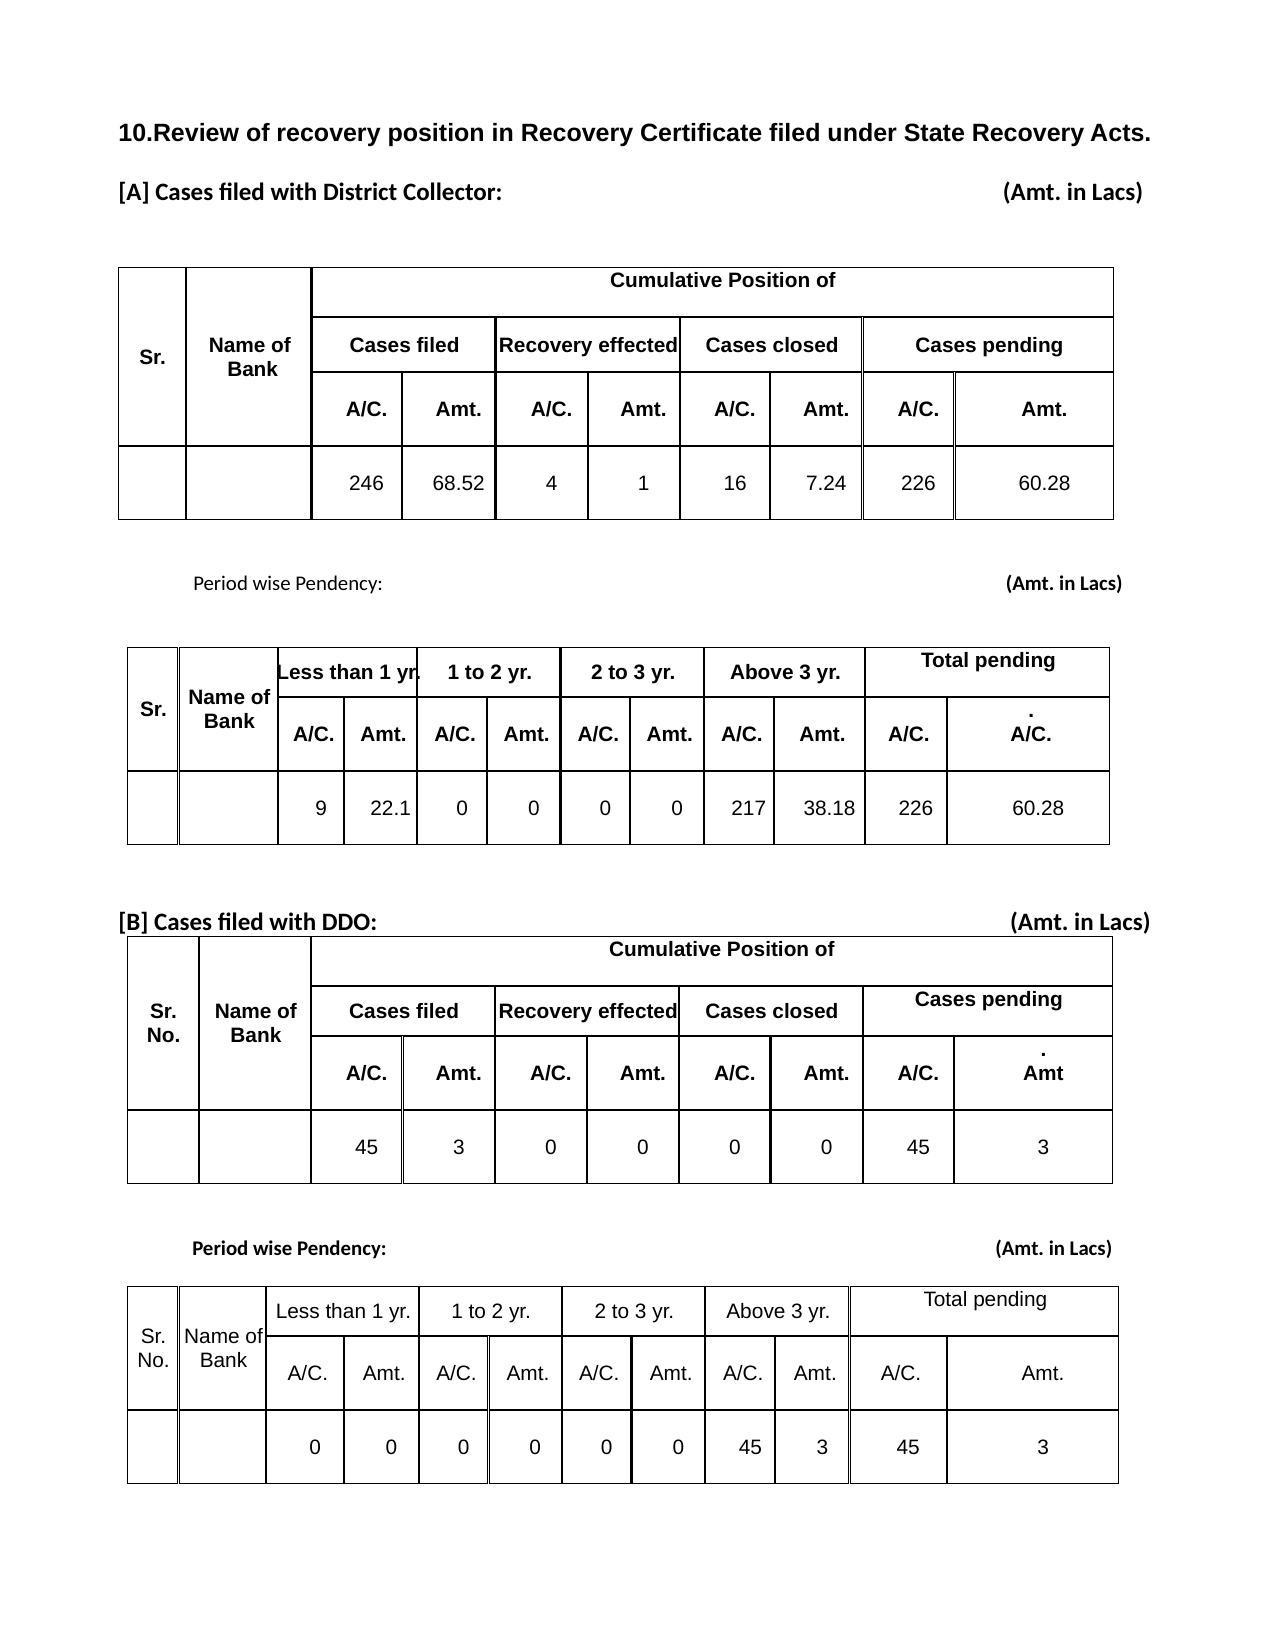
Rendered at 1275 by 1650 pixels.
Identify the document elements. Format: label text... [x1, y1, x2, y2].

table_header Cumulative Position of [313, 268, 1113, 316]
table_cell A/C. [420, 1337, 487, 1409]
table_cell [119, 447, 185, 519]
table_cell 45 [312, 1111, 401, 1183]
table_cell Cases filed [312, 987, 494, 1035]
table_cell 7.24 [771, 447, 861, 519]
table_cell A/C. [313, 373, 401, 445]
table_cell 246 [313, 447, 401, 519]
table_header Above 3 yr. [705, 648, 864, 696]
table_header Name of Bank [180, 648, 277, 770]
table_cell A/C. [864, 373, 953, 445]
table_cell 45 [864, 1111, 953, 1183]
table_cell Cases pending [864, 318, 1113, 371]
table_cell 16 [681, 447, 769, 519]
table_cell 0 [345, 1411, 418, 1483]
table_header 2 to 3 yr. [562, 648, 703, 696]
table_header 2 to 3 yr. [563, 1287, 704, 1335]
text Period wise Pendency: (Amt. in Lacs) [118, 1235, 1157, 1260]
table_header Sr. [119, 268, 185, 445]
table_cell 68.52 [403, 447, 494, 519]
table_cell Cases closed [680, 987, 862, 1035]
table_cell Amt. [776, 1337, 848, 1409]
table_header Less than 1 yr. [267, 1287, 418, 1335]
table_cell 217 [705, 772, 773, 844]
table_header 1 to 2 yr. [420, 1287, 561, 1335]
table_header Total pending [866, 648, 1109, 696]
list 10.Review of recovery position in Recovery Certificate filed under State Recovery Acts. [118, 118, 1176, 147]
table_cell Amt. [771, 373, 861, 445]
table_cell . A/C. [948, 698, 1109, 770]
table_cell A/C. [706, 1337, 774, 1409]
table_cell 45 [706, 1411, 774, 1483]
table_cell 0 [772, 1111, 862, 1183]
table_cell Amt. [631, 698, 703, 770]
table_cell 3 [948, 1411, 1118, 1483]
table_cell Recovery effected [496, 987, 678, 1035]
table_cell 0 [267, 1411, 343, 1483]
table_cell A/C. [418, 698, 486, 770]
table_header Sr. [128, 648, 177, 770]
table_cell A/C. [866, 698, 946, 770]
table_cell Amt. [403, 373, 494, 445]
table_cell Cases filed [313, 318, 494, 371]
table_cell Amt. [775, 698, 864, 770]
table_cell A/C. [705, 698, 773, 770]
table_cell A/C. [312, 1037, 401, 1109]
table_cell 226 [864, 447, 953, 519]
table_cell 0 [633, 1411, 704, 1483]
table_cell Amt. [345, 1337, 418, 1409]
table_cell 4 [497, 447, 587, 519]
table_cell . Amt [955, 1037, 1112, 1109]
table_cell 0 [680, 1111, 769, 1183]
table_cell Amt. [404, 1037, 494, 1109]
table_cell [187, 447, 310, 519]
table_cell [128, 1111, 198, 1183]
table_cell 0 [420, 1411, 487, 1483]
table_cell Cases closed [681, 318, 861, 371]
table_cell Amt. [488, 698, 559, 770]
text Period wise Pendency: (Amt. in Lacs) [193, 571, 1176, 596]
table_cell Amt. [589, 373, 679, 445]
table_header 1 to 2 yr. [418, 648, 559, 696]
table_cell [128, 1411, 177, 1483]
table_cell 60.28 [948, 772, 1109, 844]
text [B] Cases filed with DDO: (Amt. in Lacs) [118, 906, 1157, 936]
table_cell Amt. [490, 1337, 561, 1409]
table_cell A/C. [563, 1337, 630, 1409]
table_cell A/C. [562, 698, 629, 770]
table_header Above 3 yr. [706, 1287, 848, 1335]
table_cell Cases pending [864, 987, 1112, 1035]
table_header Name of Bank [187, 268, 310, 445]
table_cell 0 [490, 1411, 561, 1483]
table_cell A/C. [267, 1337, 343, 1409]
table_cell [180, 1411, 265, 1483]
table_cell 0 [488, 772, 559, 844]
table_cell 22.1 [345, 772, 416, 844]
table_header Name of Bank [200, 937, 310, 1109]
table_cell 60.28 [956, 447, 1113, 519]
table_cell 0 [563, 1411, 630, 1483]
table_cell Amt. [345, 698, 416, 770]
table_cell A/C. [279, 698, 343, 770]
table_cell 3 [404, 1111, 494, 1183]
table_cell A/C. [496, 1037, 586, 1109]
table_cell A/C. [680, 1037, 769, 1109]
table_cell 1 [589, 447, 679, 519]
table_header Sr. No. [128, 1287, 177, 1409]
table_cell [200, 1111, 310, 1183]
table_cell 0 [631, 772, 703, 844]
table_cell A/C. [497, 373, 587, 445]
table_cell Amt. [588, 1037, 678, 1109]
table_cell [180, 772, 277, 844]
table_header Less than 1 yr. [279, 648, 416, 696]
table_cell 45 [851, 1411, 946, 1483]
table_cell Amt. [772, 1037, 862, 1109]
table_header Total pending [851, 1287, 1118, 1335]
table_header Sr. No. [128, 937, 198, 1109]
table_header Name of Bank [180, 1287, 265, 1409]
table_cell 3 [776, 1411, 848, 1483]
table_cell Amt. [948, 1337, 1118, 1409]
table_cell A/C. [851, 1337, 946, 1409]
table_cell A/C. [681, 373, 769, 445]
table_cell Recovery effected [497, 318, 679, 371]
table_cell 226 [866, 772, 946, 844]
table_cell 0 [418, 772, 486, 844]
table_cell 3 [955, 1111, 1112, 1183]
table_cell 9 [279, 772, 343, 844]
table_cell 0 [588, 1111, 678, 1183]
table_cell Amt. [956, 373, 1113, 445]
table_cell 38.18 [775, 772, 864, 844]
table_cell 0 [496, 1111, 586, 1183]
table_cell 0 [562, 772, 629, 844]
table_cell A/C. [864, 1037, 953, 1109]
table_header Cumulative Position of [312, 937, 1112, 985]
list [A] Cases filed with District Collector: (Amt. in Lacs) [118, 176, 1176, 206]
table_cell [128, 772, 177, 844]
table_cell Amt. [633, 1337, 704, 1409]
